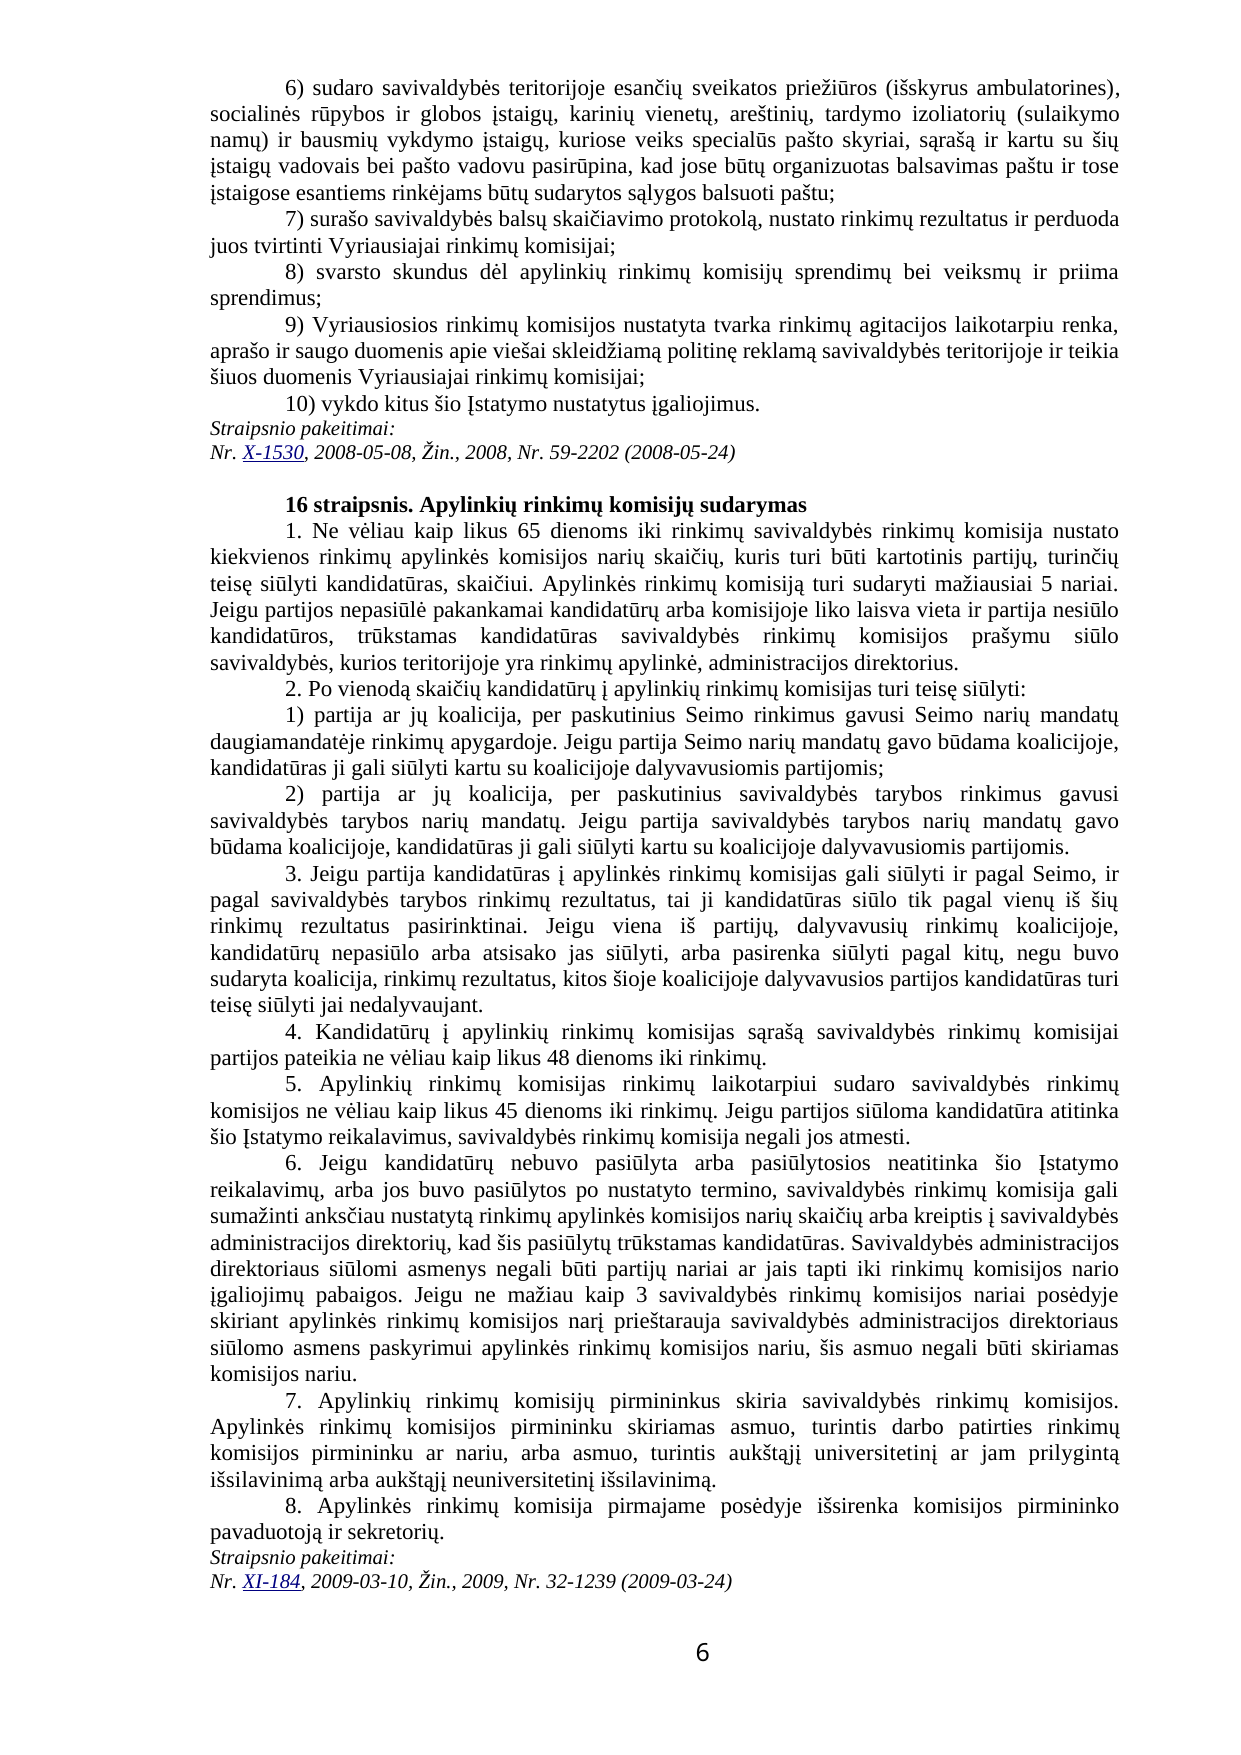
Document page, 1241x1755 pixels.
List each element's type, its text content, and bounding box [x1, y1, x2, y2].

text 3. Jeigu partija kandidatūras į apylinkės rinkimų komisijas gali siūlyti ir pagal Seimo, ir pagal savivaldybės tarybos rinkimų rezultatus, tai ji kandidatūras siūlo tik pagal vienų iš šių rinkimų rezultatus pasirinktinai. Jeigu viena iš partijų, dalyvavusių rinkimų koalicijoje, kandidatūrų nepasiūlo arba atsisako jas siūlyti, arba pasirenka siūlyti pagal kitų, negu buvo sudaryta koalicija, rinkimų rezultatus, kitos šioje koalicijoje dalyvavusios partijos kandidatūras turi teisę siūlyti jai nedalyvaujant. [210, 859, 1120, 1018]
text 1. Ne vėliau kaip likus 65 dienoms iki rinkimų savivaldybės rinkimų komisija nustato kiekvienos rinkimų apylinkės komisijos narių skaičių, kuris turi būti kartotinis partijų, turinčių teisę siūlyti kandidatūras, skaičiui. Apylinkės rinkimų komisiją turi sudaryti mažiausiai 5 nariai. Jeigu partijos nepasiūlė pakankamai kandidatūrų arba komisijoje liko laisva vieta ir partija nesiūlo kandidatūros, trūkstamas kandidatūras savivaldybės rinkimų komisijos prašymu siūlo savivaldybės, kurios teritorijoje yra rinkimų apylinkė, administracijos direktorius. [210, 517, 1120, 675]
text 7) surašo savivaldybės balsų skaičiavimo protokolą, nustato rinkimų rezultatus ir perduoda juos tvirtinti Vyriausiajai rinkimų komisijai; [210, 205, 1120, 258]
text 16 straipsnis. Apylinkių rinkimų komisijų sudarymas [210, 491, 1120, 517]
text 6) sudaro savivaldybės teritorijoje esančių sveikatos priežiūros (išskyrus ambulatorines), socialinės rūpybos ir globos įstaigų, karinių vienetų, areštinių, tardymo izoliatorių (sulaikymo namų) ir bausmių vykdymo įstaigų, kuriose veiks specialūs pašto skyriai, sąrašą ir kartu su šių įstaigų vadovais bei pašto vadovu pasirūpina, kad jose būtų organizuotas balsavimas paštu ir tose įstaigose esantiems rinkėjams būtų sudarytos sąlygos balsuoti paštu; [210, 73, 1120, 205]
text 4. Kandidatūrų į apylinkių rinkimų komisijas sąrašą savivaldybės rinkimų komisijai partijos pateikia ne vėliau kaip likus 48 dienoms iki rinkimų. [210, 1018, 1120, 1070]
text Straipsnio pakeitimai: [210, 1545, 1120, 1569]
text Nr. X-1530, 2008-05-08, Žin., 2008, Nr. 59-2202 (2008-05-24) [210, 440, 1120, 464]
text 6. Jeigu kandidatūrų nebuvo pasiūlyta arba pasiūlytosios neatitinka šio Įstatymo reikalavimų, arba jos buvo pasiūlytos po nustatyto termino, savivaldybės rinkimų komisija gali sumažinti anksčiau nustatytą rinkimų apylinkės komisijos narių skaičių arba kreiptis į savivaldybės administracijos direktorių, kad šis pasiūlytų trūkstamas kandidatūras. Savivaldybės administracijos direktoriaus siūlomi asmenys negali būti partijų nariai ar jais tapti iki rinkimų komisijos nario įgaliojimų pabaigos. Jeigu ne mažiau kaip 3 savivaldybės rinkimų komisijos nariai posėdyje skiriant apylinkės rinkimų komisijos narį prieštarauja savivaldybės administracijos direktoriaus siūlomo asmens paskyrimui apylinkės rinkimų komisijos nariu, šis asmuo negali būti skiriamas komisijos nariu. [210, 1149, 1120, 1387]
text 7. Apylinkių rinkimų komisijų pirmininkus skiria savivaldybės rinkimų komisijos. Apylinkės rinkimų komisijos pirmininku skiriamas asmuo, turintis darbo patirties rinkimų komisijos pirmininku ar nariu, arba asmuo, turintis aukštąjį universitetinį ar jam prilygintą išsilavinimą arba aukštąjį neuniversitetinį išsilavinimą. [210, 1387, 1120, 1492]
text 2. Po vienodą skaičių kandidatūrų į apylinkių rinkimų komisijas turi teisę siūlyti: [210, 675, 1120, 701]
text 2) partija ar jų koalicija, per paskutinius savivaldybės tarybos rinkimus gavusi savivaldybės tarybos narių mandatų. Jeigu partija savivaldybės tarybos narių mandatų gavo būdama koalicijoje, kandidatūras ji gali siūlyti kartu su koalicijoje dalyvavusiomis partijomis. [210, 781, 1120, 859]
text 9) Vyriausiosios rinkimų komisijos nustatyta tvarka rinkimų agitacijos laikotarpiu renka, aprašo ir saugo duomenis apie viešai skleidžiamą politinę reklamą savivaldybės teritorijoje ir teikia šiuos duomenis Vyriausiajai rinkimų komisijai; [210, 311, 1120, 390]
text 8) svarsto skundus dėl apylinkių rinkimų komisijų sprendimų bei veiksmų ir priima sprendimus; [210, 258, 1120, 311]
text 10) vykdo kitus šio Įstatymo nustatytus įgaliojimus. [210, 390, 1120, 416]
text 8. Apylinkės rinkimų komisija pirmajame posėdyje išsirenka komisijos pirmininko pavaduotoją ir sekretorių. [210, 1492, 1120, 1545]
text 1) partija ar jų koalicija, per paskutinius Seimo rinkimus gavusi Seimo narių mandatų daugiamandatėje rinkimų apygardoje. Jeigu partija Seimo narių mandatų gavo būdama koalicijoje, kandidatūras ji gali siūlyti kartu su koalicijoje dalyvavusiomis partijomis; [210, 701, 1120, 781]
text Nr. XI-184, 2009-03-10, Žin., 2009, Nr. 32-1239 (2009-03-24) [210, 1569, 1120, 1593]
text Straipsnio pakeitimai: [210, 416, 1120, 440]
text 5. Apylinkių rinkimų komisijas rinkimų laikotarpiui sudaro savivaldybės rinkimų komisijos ne vėliau kaip likus 45 dienoms iki rinkimų. Jeigu partijos siūloma kandidatūra atitinka šio Įstatymo reikalavimus, savivaldybės rinkimų komisija negali jos atmesti. [210, 1070, 1120, 1149]
